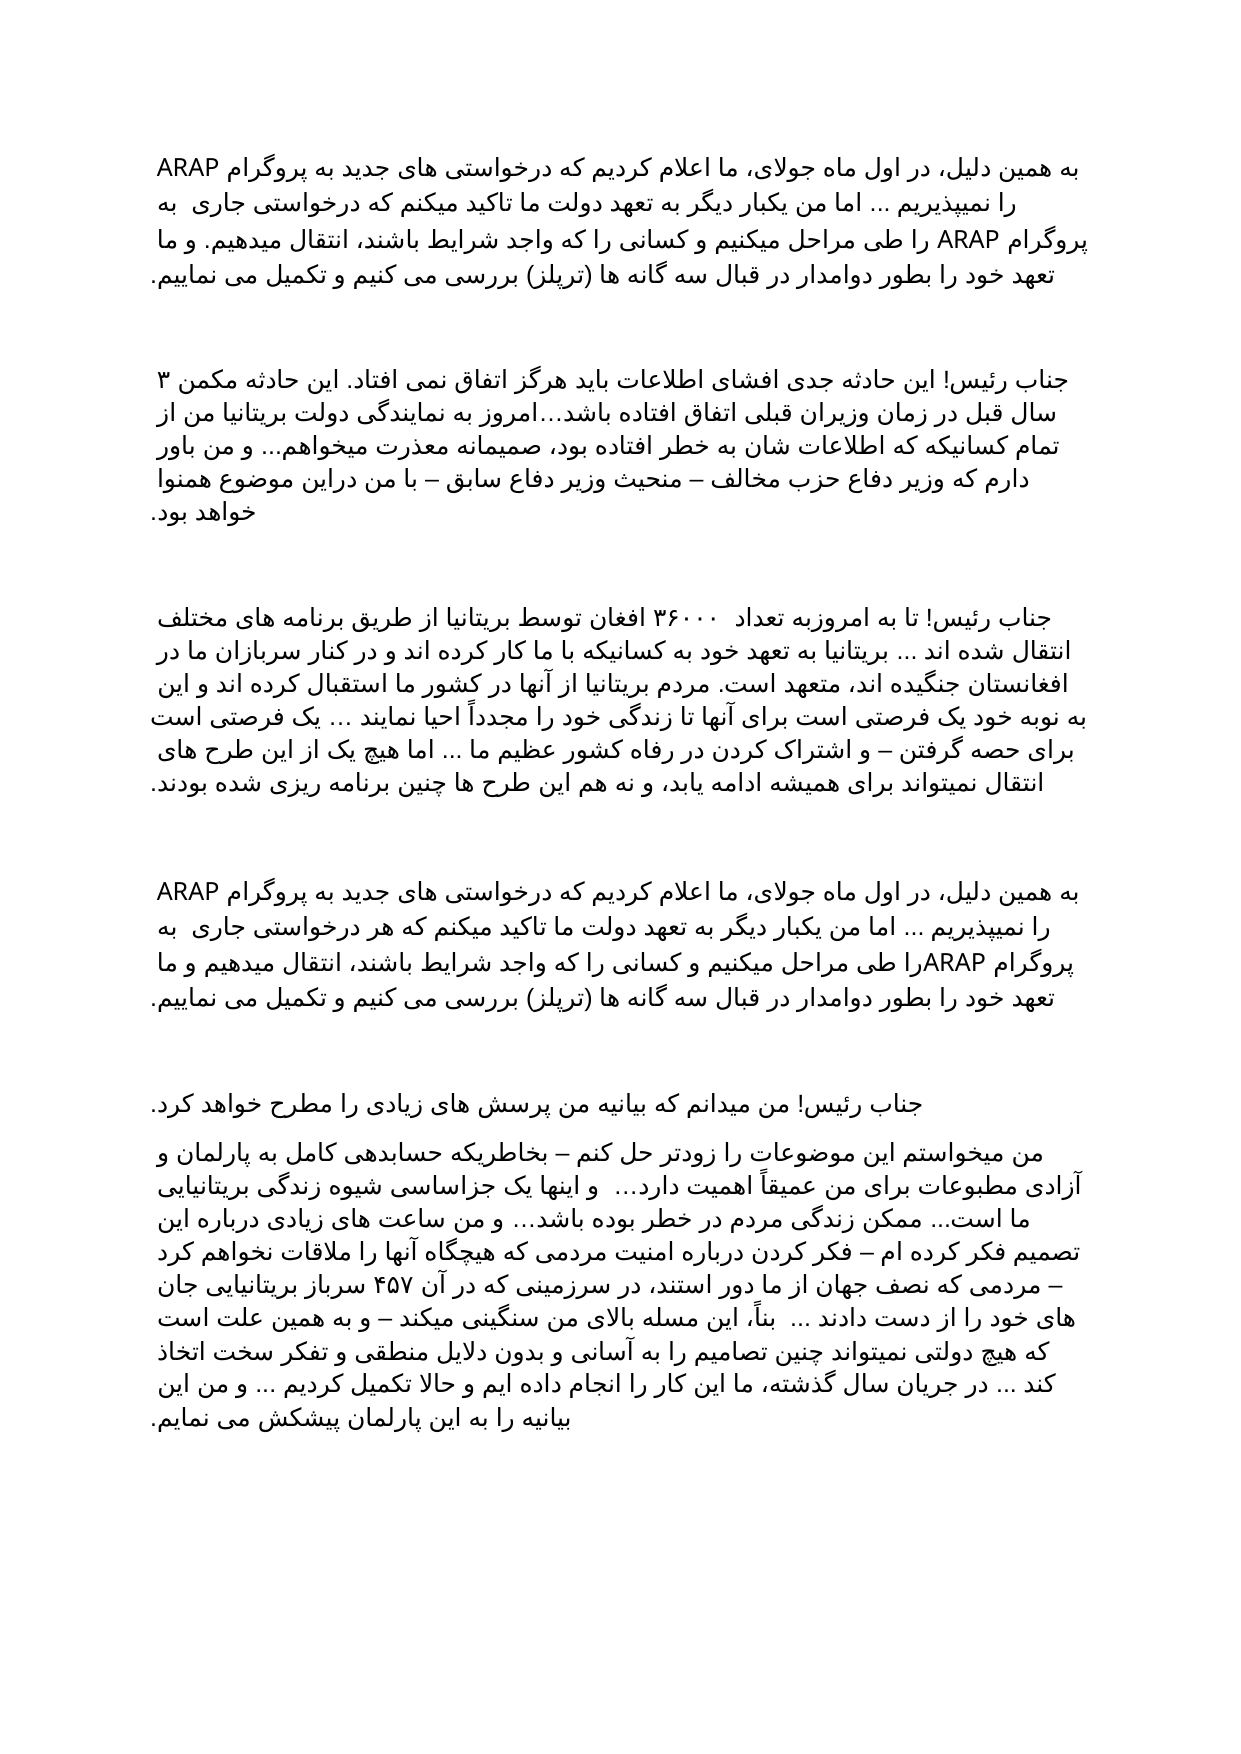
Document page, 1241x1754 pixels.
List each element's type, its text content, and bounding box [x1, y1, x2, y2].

text جناب رئیس! تا به امروزبه تعداد ۳۶۰۰۰ افغان توسط بریتانیا از طریق برنامه های مختلف انتقال شده اند ... بریتانیا به تعهد خود به کسانیکه با ما کار کرده اند و در کنار سربازان ما در افغانستان جنگیده اند، متعهد است. مردم بریتانیا از آنها در کشور ما استقبال کرده اند و این به نوبه خود یک فرصتی است برای آنها تا زندگی خود را مجدداً احیا نمایند … یک فرصتی است برای حصه گرفتن – و اشتراک کردن در رفاه کشور عظیم ما ... اما هیچ یک از این طرح های انتقال نمیتواند برای همیشه ادامه یابد، و نه هم این طرح ها چنین برنامه ريزی شده بودند. [150, 603, 1090, 797]
text من میخواستم این موضوعات را زودتر حل کنم – بخاطریکه حسابدهی کامل به پارلمان و آزادی مطبوعات برای من عمیقاً اهمیت دارد… و اینها یک جزاساسی شیوه زندگی بریتانیایی ما است... ممکن زندگی مردم در خطر بوده باشد… و من ساعت های زیادی درباره این تصمیم فکر کرده ام – فکر کردن درباره امنیت مردمی که هیچگاه آنها را ملاقات نخواهم کرد – مردمی که نصف جهان از ما دور استند، در سرزمینی که در آن ۴۵۷ سرباز بریتانیایی جان های خود را از دست دادند ... بناً، این مسله بالای من سنگینی میکند – و به همین علت است که هیچ دولتی نمیتواند چنین تصامیم را به آسانی و بدون دلایل منطقی و تفکر سخت اتخاذ کند ... در جریان سال گذشته، ما این کار را انجام داده ایم و حالا تکمیل کردیم ... و من این بیانيه را به این پارلمان پيشکش می نمايم. [150, 1138, 1090, 1431]
text جناب رئیس! این حادثه جدی افشای اطلاعات بايد هرگز اتفاق نمی افتاد. این حادثه مکمن ۳ سال قبل در زمان وزیران قبلی اتفاق افتاده باشد…امروز به نمایندگی دولت بریتانیا من از تمام کسانیکه که اطلاعات شان به خطر افتاده بود، صمیمانه معذرت میخواهم... و من باور دارم که وزیر دفاع حزب مخالف – منحیث وزیر دفاع سابق – با من دراین موضوع همنوا خواهد بود. [150, 365, 1090, 526]
text جناب رئیس! من میدانم که بیانيه من پرسش های زیادی را مطرح خواهد کرد. [150, 1089, 1090, 1117]
text به همین دلیل، در اول ماه جولای، ما اعلام کردیم که درخواستی های جدید به پروگرام ARAP را نمیپذیریم ... اما من یکبار دیگر به تعهد دولت ما تاکید میکنم که هر درخواستی جاری به پروگرام ARAPرا طی مراحل میکنیم و کسانی را که واجد شرایط باشند، انتقال میدهیم و ما تعهد خود را بطور دوامدار در قبال سه گانه ها (ترپلز) بررسی می کنيم و تکميل می نماييم. [150, 873, 1090, 1012]
text به همین دلیل، در اول ماه جولای، ما اعلام کردیم که درخواستی های جدید به پروگرام ARAP را نمیپذیریم ... اما من یکبار دیگر به تعهد دولت ما تاکید میکنم که درخواستی جاری به پروگرام ARAP را طی مراحل میکنیم و کسانی را که واجد شرایط باشند، انتقال میدهیم. و ما تعهد خود را بطور دوامدار در قبال سه گانه ها (ترپلز) بررسی می کنيم و تکميل می نماييم. [150, 150, 1090, 288]
